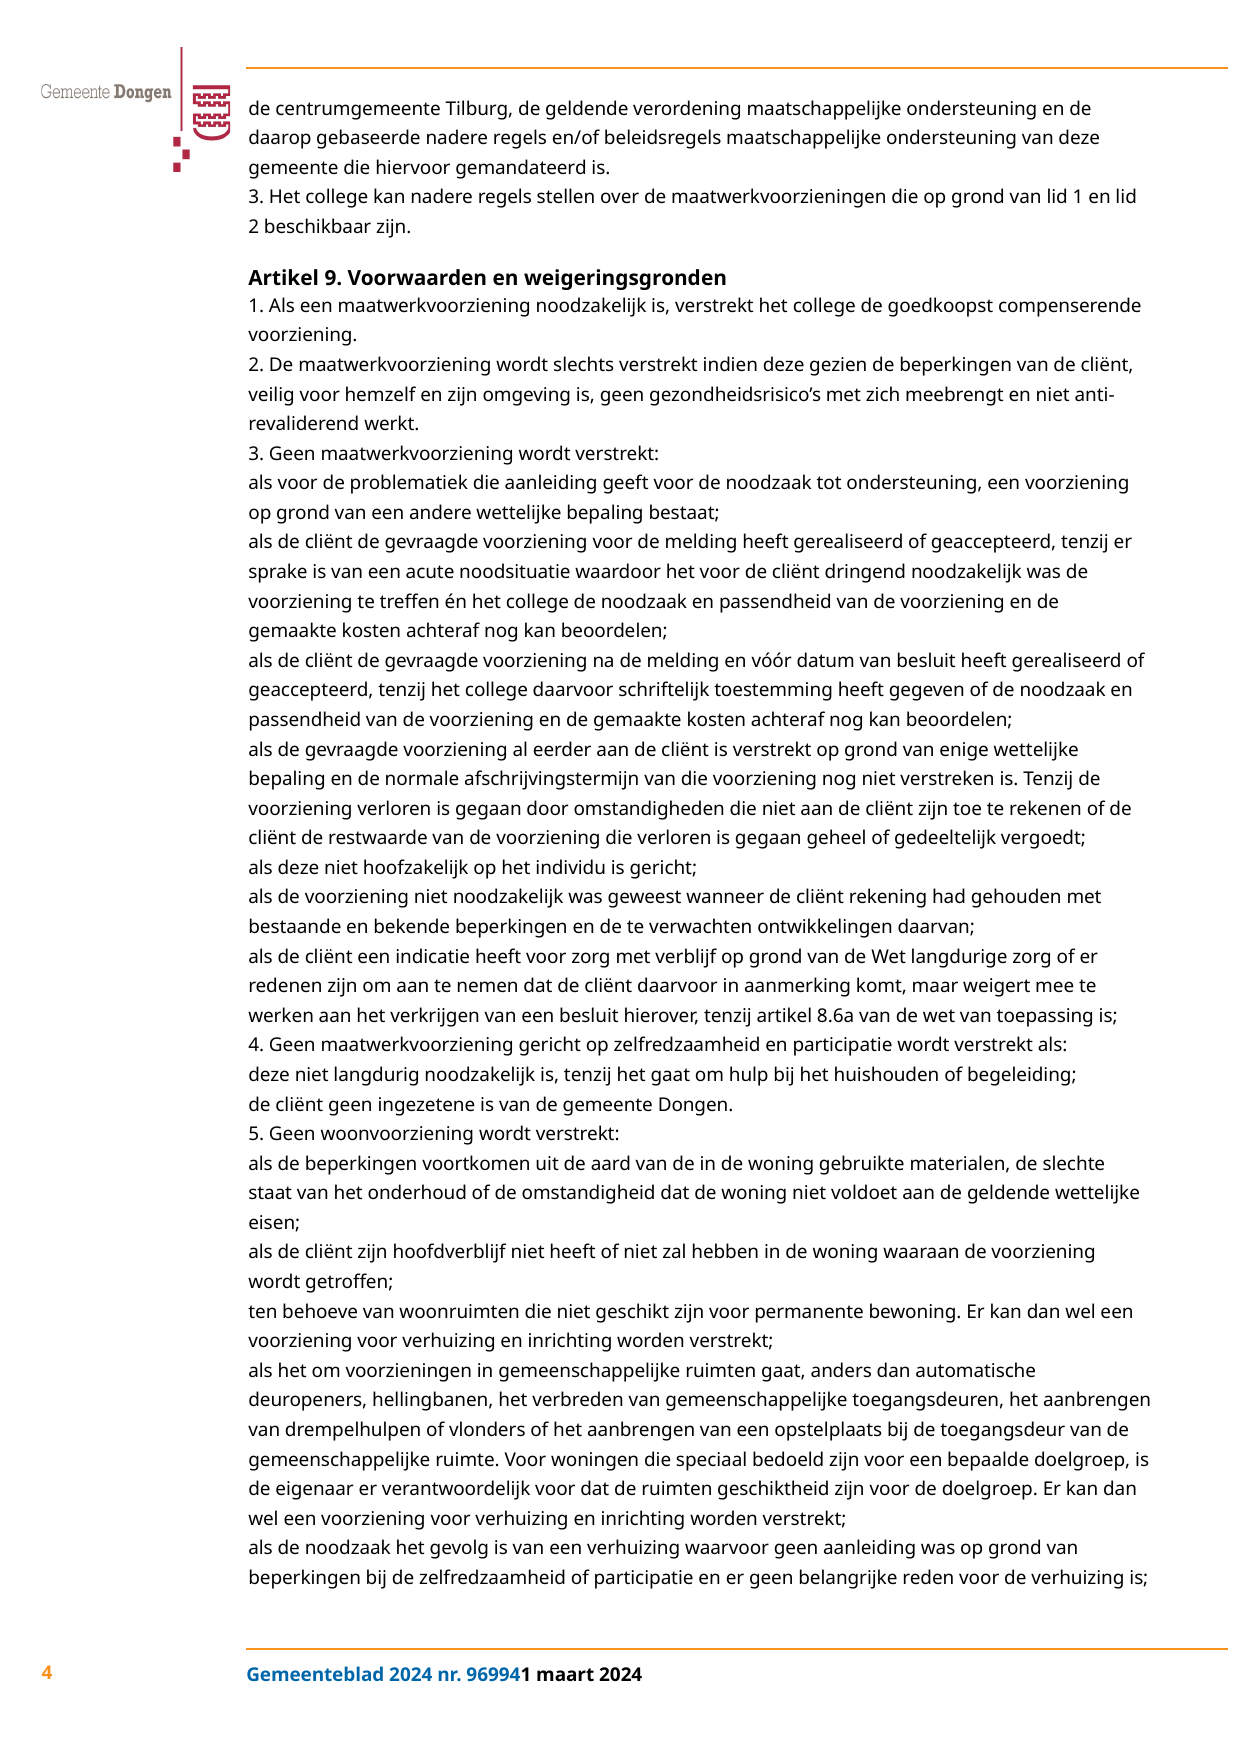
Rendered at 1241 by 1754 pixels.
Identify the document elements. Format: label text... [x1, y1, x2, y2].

text ten behoeve van woonruimten die niet geschikt zijn voor permanente bewoning. Er kan dan wel een voorziening voor verhuizing en inrichting worden verstrekt; [248, 1298, 1152, 1353]
text de cliënt geen ingezetene is van de gemeente Dongen. [248, 1091, 1152, 1116]
text 3. Het college kan nadere regels stellen over de maatwerkvoorzieningen die op grond van lid 1 en lid 2 beschikbaar zijn. [248, 183, 1152, 239]
text 3. Geen maatwerkvoorziening wordt verstrekt: [248, 440, 1152, 466]
text als deze niet hoofzakelijk op het individu is gericht; [248, 854, 1152, 880]
text als de cliënt een indicatie heeft voor zorg met verblijf op grond van de Wet langdurige zorg of er redenen zijn om aan te nemen dat de cliënt daarvoor in aanmerking komt, maar weigert mee te werken aan het verkrijgen van een besluit hierover, tenzij artikel 8.6a van de wet van toepassing is; [248, 943, 1152, 1028]
text als de voorziening niet noodzakelijk was geweest wanneer de cliënt rekening had gehouden met bestaande en bekende beperkingen en de te verwachten ontwikkelingen daarvan; [248, 884, 1152, 939]
picture [41, 47, 231, 172]
text 2. De maatwerkvoorziening wordt slechts verstrekt indien deze gezien de beperkingen van de cliënt, veilig voor hemzelf en zijn omgeving is, geen gezondheidsrisico’s met zich meebrengt en niet anti-revaliderend werkt. [248, 351, 1152, 436]
text 4. Geen maatwerkvoorziening gericht op zelfredzaamheid en participatie wordt verstrekt als: [248, 1032, 1152, 1057]
text de centrumgemeente Tilburg, de geldende verordening maatschappelijke ondersteuning en de daarop gebaseerde nadere regels en/of beleidsregels maatschappelijke ondersteuning van deze gemeente die hiervoor gemandateerd is. [248, 95, 1152, 180]
text als de cliënt de gevraagde voorziening na de melding en vóór datum van besluit heeft gerealiseerd of geaccepteerd, tenzij het college daarvoor schriftelijk toestemming heeft gegeven of de noodzaak en passendheid van de voorziening en de gemaakte kosten achteraf nog kan beoordelen; [248, 647, 1152, 732]
text als de gevraagde voorziening al eerder aan de cliënt is verstrekt op grond van enige wettelijke bepaling en de normale afschrijvingstermijn van die voorziening nog niet verstreken is. Tenzij de voorziening verloren is gegaan door omstandigheden die niet aan de cliënt zijn toe te rekenen of de cliënt de restwaarde van de voorziening die verloren is gegaan geheel of gedeeltelijk vergoedt; [248, 736, 1152, 850]
text 5. Geen woonvoorziening wordt verstrekt: [248, 1120, 1152, 1146]
text als de cliënt de gevraagde voorziening voor de melding heeft gerealiseerd of geaccepteerd, tenzij er sprake is van een acute noodsituatie waardoor het voor de cliënt dringend noodzakelijk was de voorziening te treffen én het college de noodzaak en passendheid van de voorziening en de gemaakte kosten achteraf nog kan beoordelen; [248, 529, 1152, 643]
text Artikel 9. Voorwaarden en weigeringsgronden [248, 263, 1152, 292]
text 1. Als een maatwerkvoorziening noodzakelijk is, verstrekt het college de goedkoopst compenserende voorziening. [248, 292, 1152, 347]
text als het om voorzieningen in gemeenschappelijke ruimten gaat, anders dan automatische deuropeners, hellingbanen, het verbreden van gemeenschappelijke toegangsdeuren, het aanbrengen van drempelhulpen of vlonders of het aanbrengen van een opstelplaats bij de toegangsdeur van de gemeenschappelijke ruimte. Voor woningen die speciaal bedoeld zijn voor een bepaalde doelgroep, is de eigenaar er verantwoordelijk voor dat de ruimten geschiktheid zijn voor de doelgroep. Er kan dan wel een voorziening voor verhuizing en inrichting worden verstrekt; [248, 1357, 1152, 1531]
text als voor de problematiek die aanleiding geeft voor de noodzaak tot ondersteuning, een voorziening op grond van een andere wettelijke bepaling bestaat; [248, 469, 1152, 525]
text als de cliënt zijn hoofdverblijf niet heeft of niet zal hebben in de woning waaraan de voorziening wordt getroffen; [248, 1239, 1152, 1294]
text deze niet langdurig noodzakelijk is, tenzij het gaat om hulp bij het huishouden of begeleiding; [248, 1061, 1152, 1087]
text als de noodzaak het gevolg is van een verhuizing waarvoor geen aanleiding was op grond van beperkingen bij de zelfredzaamheid of participatie en er geen belangrijke reden voor de verhuizing is; [248, 1534, 1152, 1590]
text als de beperkingen voortkomen uit de aard van de in de woning gebruikte materialen, de slechte staat van het onderhoud of de omstandigheid dat de woning niet voldoet aan de geldende wettelijke eisen; [248, 1150, 1152, 1235]
